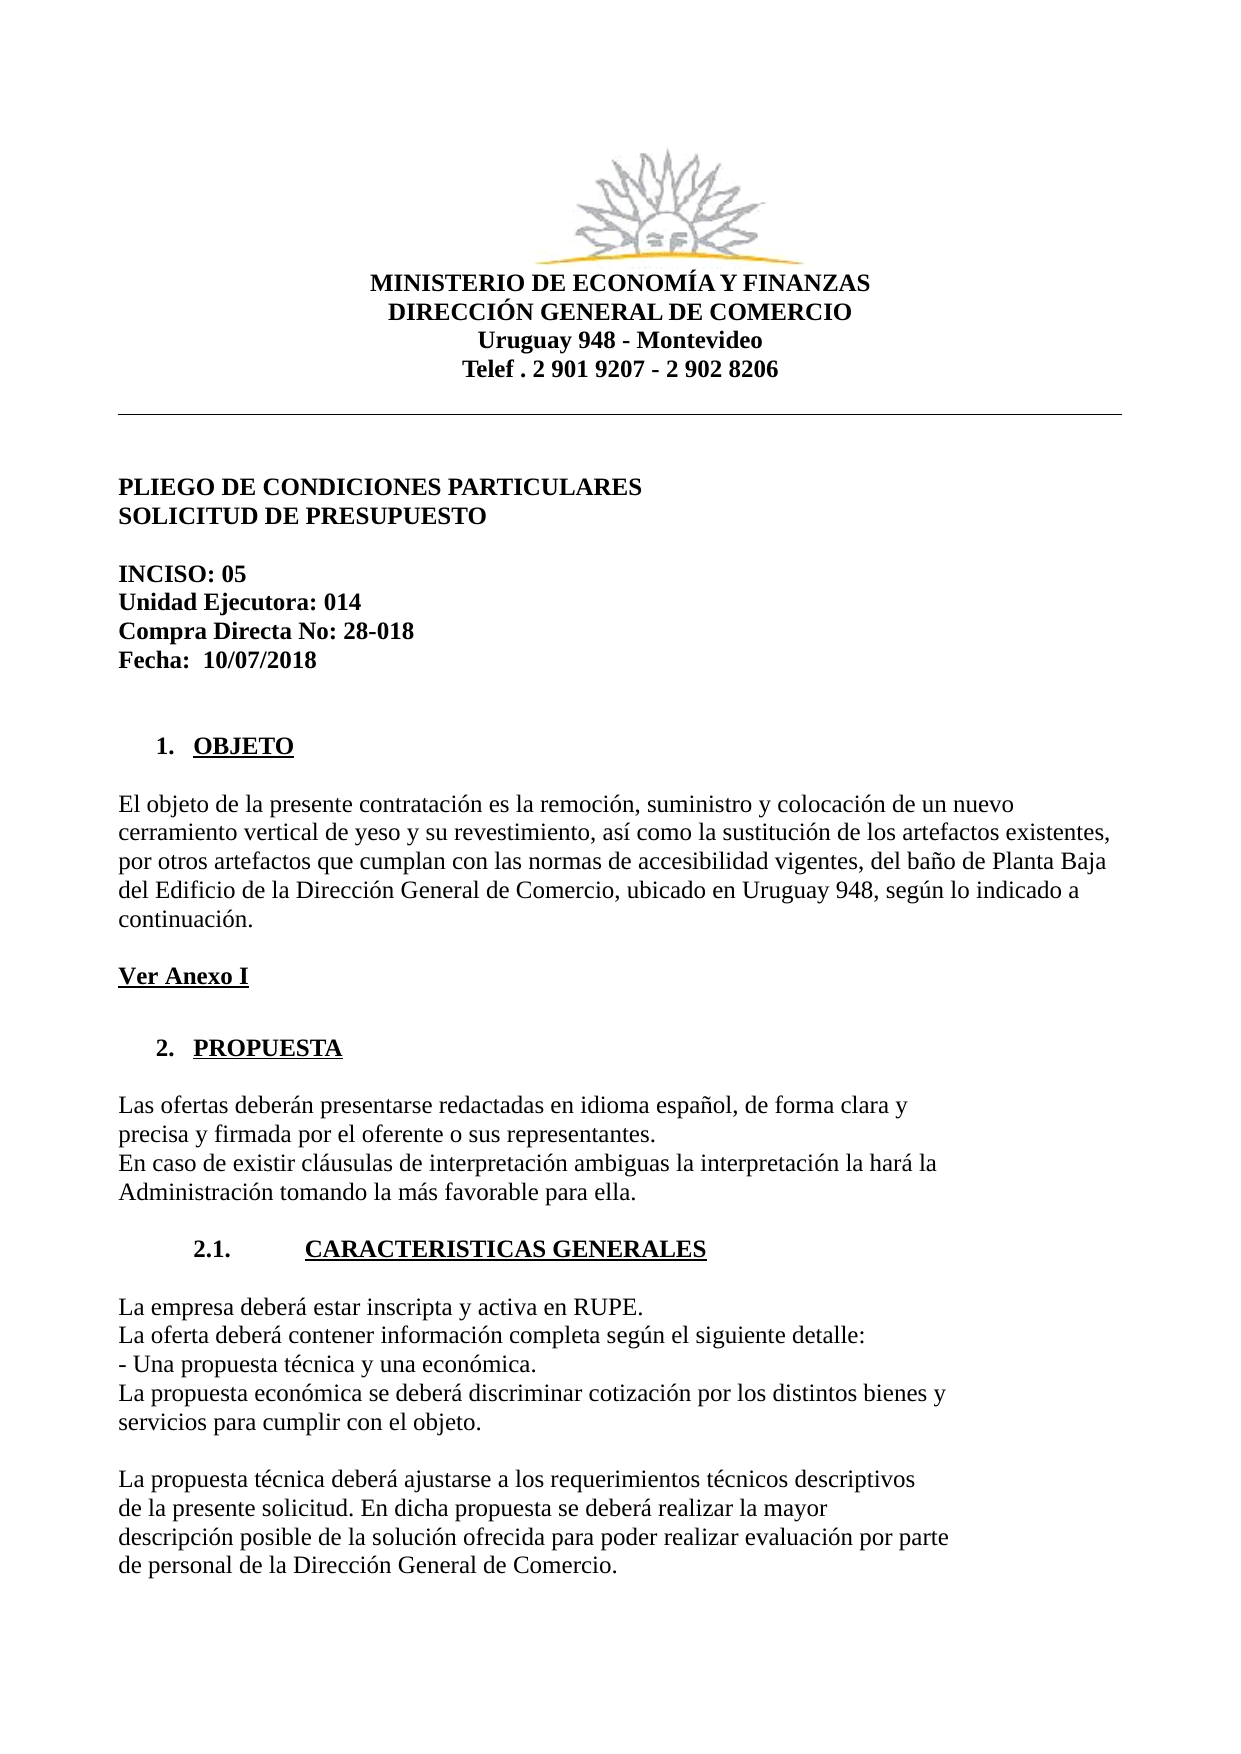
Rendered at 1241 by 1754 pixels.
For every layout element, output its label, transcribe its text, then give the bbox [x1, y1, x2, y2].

text Ver Anexo I [118, 961, 1122, 990]
text de personal de la Dirección General de Comercio. [118, 1551, 1122, 1579]
text precisa y firmada por el oferente o sus representantes. [118, 1119, 1122, 1148]
text DIRECCIÓN GENERAL DE COMERCIO [118, 297, 1122, 326]
text Telef . 2 901 9207 - 2 902 8206 [118, 354, 1122, 383]
text El objeto de la presente contratación es la remoción, suministro y colocación de un nuevo cerramiento vertical de yeso y su revestimiento, así como la sustitución de los artefactos existentes, por otros artefactos que cumplan con las normas de accesibilidad vigentes, del baño de Planta Baja del Edificio de la Dirección General de Comercio, ubicado en Uruguay 948, según lo indicado a continuación. [118, 789, 1122, 932]
text Fecha: 10/07/2018 [118, 645, 1122, 674]
list OBJETO [156, 731, 1122, 760]
text SOLICITUD DE PRESUPUESTO [118, 501, 1122, 530]
text Unidad Ejecutora: 014 [118, 587, 1122, 616]
text Compra Directa No: 28-018 [118, 616, 1122, 645]
list PROPUESTA [156, 1033, 1122, 1062]
text Uruguay 948 - Montevideo [118, 326, 1122, 354]
text MINISTERIO DE ECONOMÍA Y FINANZAS [118, 268, 1122, 297]
text INCISO: 05 [118, 559, 1122, 587]
text servicios para cumplir con el objeto. [118, 1407, 1122, 1436]
text La propuesta económica se deberá discriminar cotización por los distintos bienes y [118, 1378, 1122, 1407]
text La empresa deberá estar inscripta y activa en RUPE. [118, 1292, 1122, 1321]
text La oferta deberá contener información completa según el siguiente detalle: [118, 1321, 1122, 1349]
list CARACTERISTICAS GENERALES [193, 1234, 1122, 1263]
text En caso de existir cláusulas de interpretación ambiguas la interpretación la hará la [118, 1148, 1122, 1177]
text La propuesta técnica deberá ajustarse a los requerimientos técnicos descriptivos [118, 1464, 1122, 1493]
text - Una propuesta técnica y una económica. [118, 1349, 1122, 1378]
text de la presente solicitud. En dicha propuesta se deberá realizar la mayor [118, 1493, 1122, 1522]
text Administración tomando la más favorable para ella. [118, 1177, 1122, 1206]
text Las ofertas deberán presentarse redactadas en idioma español, de forma clara y [118, 1091, 1122, 1119]
text PLIEGO DE CONDICIONES PARTICULARES [118, 472, 1122, 501]
text descripción posible de la solución ofrecida para poder realizar evaluación por parte [118, 1522, 1122, 1551]
